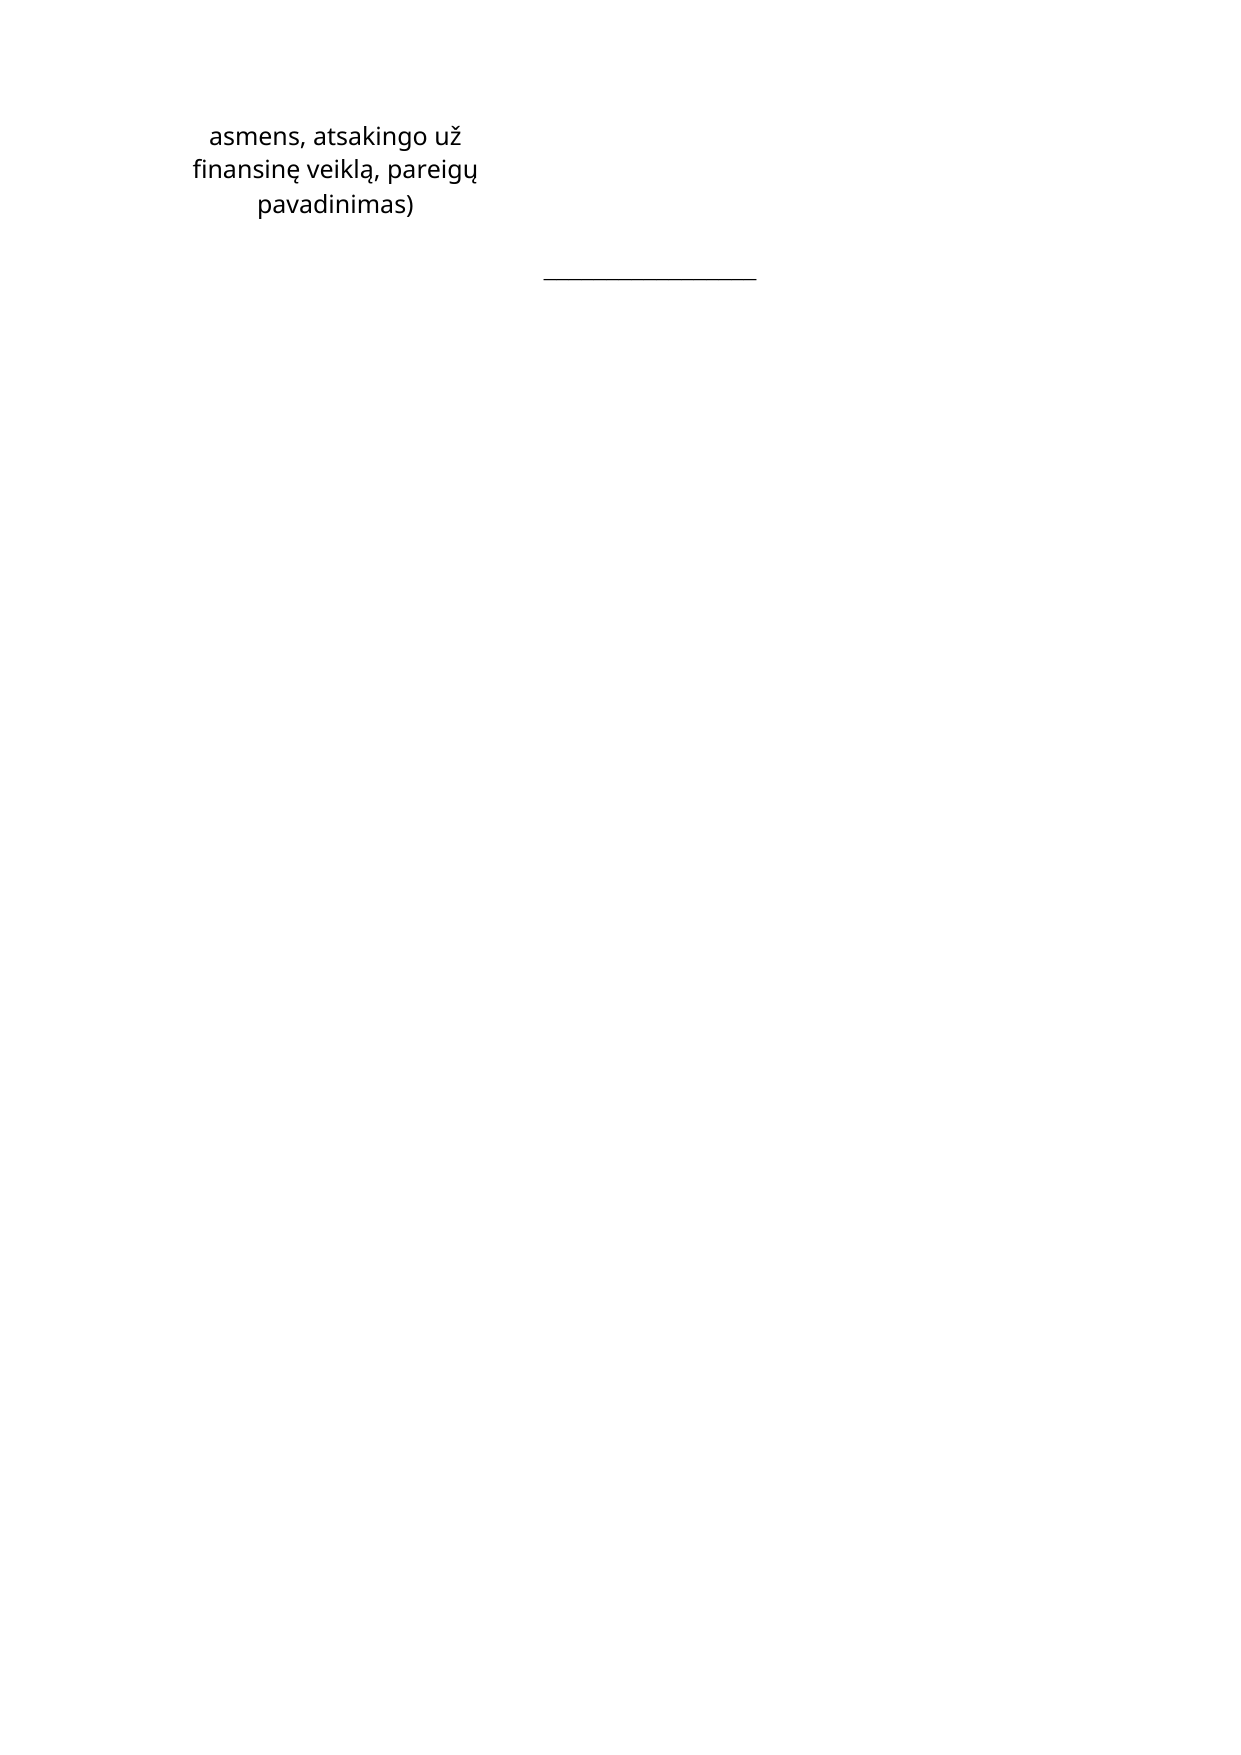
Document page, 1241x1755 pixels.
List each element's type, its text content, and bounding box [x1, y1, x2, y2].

text _________________ [177, 254, 1122, 283]
table_header [806, 118, 1122, 220]
table_header [493, 118, 806, 220]
table_header asmens, atsakingo už finansinę veiklą, pareigų pavadinimas) [177, 118, 493, 220]
